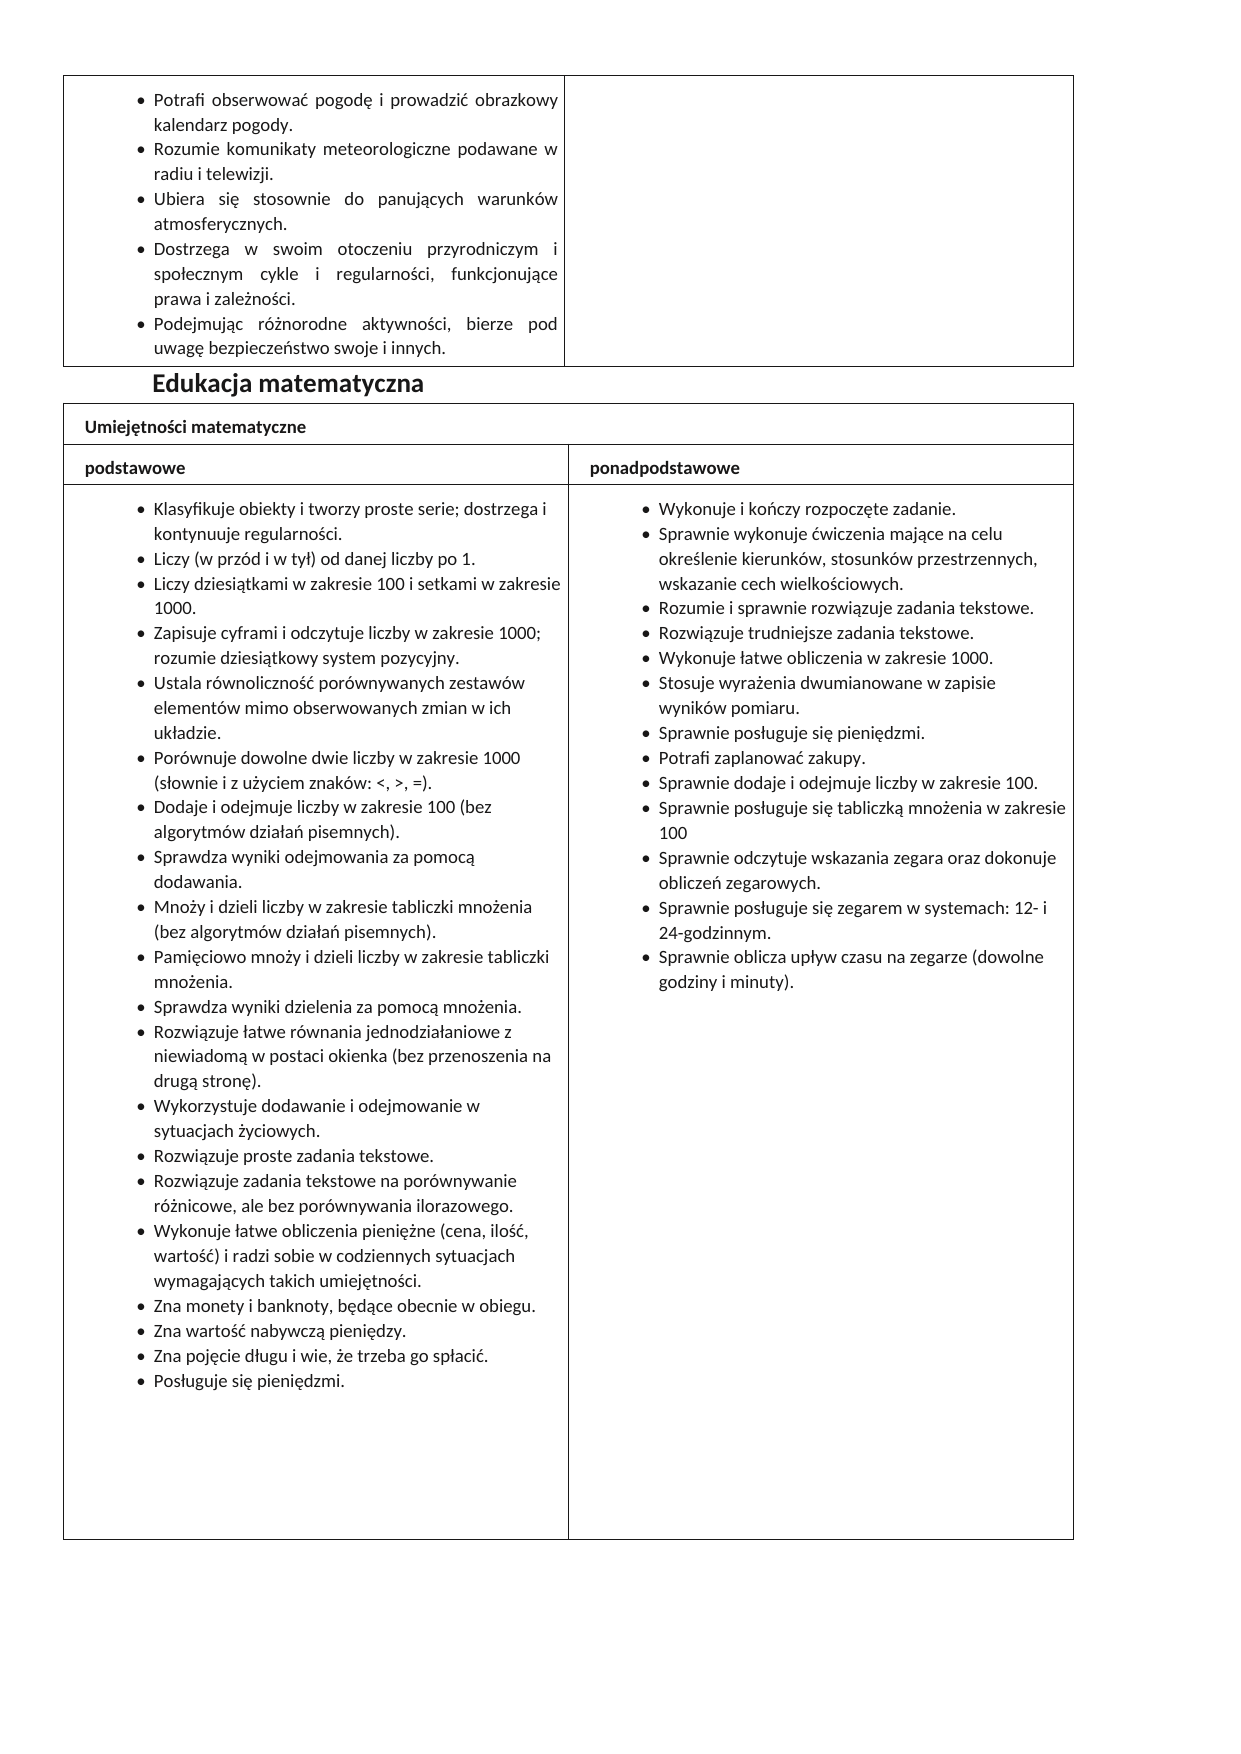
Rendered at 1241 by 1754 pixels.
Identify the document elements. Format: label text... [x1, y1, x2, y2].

table_cell Potrafi obserwować pogodę i prowadzić obrazkowy kalendarz pogody. Rozumie komunikaty meteorologiczne podawane w radiu i telewizji. Ubiera się stosownie do panujących warunków atmosferycznych. Dostrzega w swoim otoczeniu przyrodniczym i społecznym cykle i regularności, funkcjonujące prawa i zależności. Podejmując różnorodne aktywności, bierze pod uwagę bezpieczeństwo swoje i innych. [64, 76, 564, 366]
table_cell ponadpodstawowe [569, 445, 1073, 484]
table_header [569, 404, 1073, 443]
table_cell Wykonuje i kończy rozpoczęte zadanie. Sprawnie wykonuje ćwiczenia mające na celu określenie kierunków, stosunków przestrzennych, wskazanie cech wielkościowych. Rozumie i sprawnie rozwiązuje zadania tekstowe. Rozwiązuje trudniejsze zadania tekstowe. Wykonuje łatwe obliczenia w zakresie 1000. Stosuje wyrażenia dwumianowane w zapisie wyników pomiaru. Sprawnie posługuje się pieniędzmi. Potrafi zaplanować zakupy. Sprawnie dodaje i odejmuje liczby w zakresie 100. Sprawnie posługuje się tabliczką mnożenia w zakresie 100 Sprawnie odczytuje wskazania zegara oraz dokonuje obliczeń zegarowych. Sprawnie posługuje się zegarem w systemach: 12- i 24-godzinnym. Sprawnie oblicza upływ czasu na zegarze (dowolne godziny i minuty). [569, 485, 1073, 1539]
table_cell [565, 76, 1073, 366]
text Edukacja matematyczna [152, 367, 1165, 400]
table_header Umiejętności matematyczne [64, 404, 569, 443]
table_cell Klasyfikuje obiekty i tworzy proste serie; dostrzega i kontynuuje regularności. Liczy (w przód i w tył) od danej liczby po 1. Liczy dziesiątkami w zakresie 100 i setkami w zakresie 1000. Zapisuje cyframi i odczytuje liczby w zakresie 1000; rozumie dziesiątkowy system pozycyjny. Ustala równoliczność porównywanych zestawów elementów mimo obserwowanych zmian w ich układzie. Porównuje dowolne dwie liczby w zakresie 1000 (słownie i z użyciem znaków: <, >, =). Dodaje i odejmuje liczby w zakresie 100 (bez algorytmów działań pisemnych). Sprawdza wyniki odejmowania za pomocą dodawania. Mnoży i dzieli liczby w zakresie tabliczki mnożenia (bez algorytmów działań pisemnych). Pamięciowo mnoży i dzieli liczby w zakresie tabliczki mnożenia. Sprawdza wyniki dzielenia za pomocą mnożenia. Rozwiązuje łatwe równania jednodziałaniowe z niewiadomą w postaci okienka (bez przenoszenia na drugą stronę). Wykorzystuje dodawanie i odejmowanie w sytuacjach życiowych. Rozwiązuje proste zadania tekstowe. Rozwiązuje zadania tekstowe na porównywanie różnicowe, ale bez porównywania ilorazowego. Wykonuje łatwe obliczenia pieniężne (cena, ilość, wartość) i radzi sobie w codziennych sytuacjach wymagających takich umiejętności. Zna monety i banknoty, będące obecnie w obiegu. Zna wartość nabywczą pieniędzy. Zna pojęcie długu i wie, że trzeba go spłacić. Posługuje się pieniędzmi. [64, 485, 568, 1539]
table_cell podstawowe [64, 445, 568, 484]
